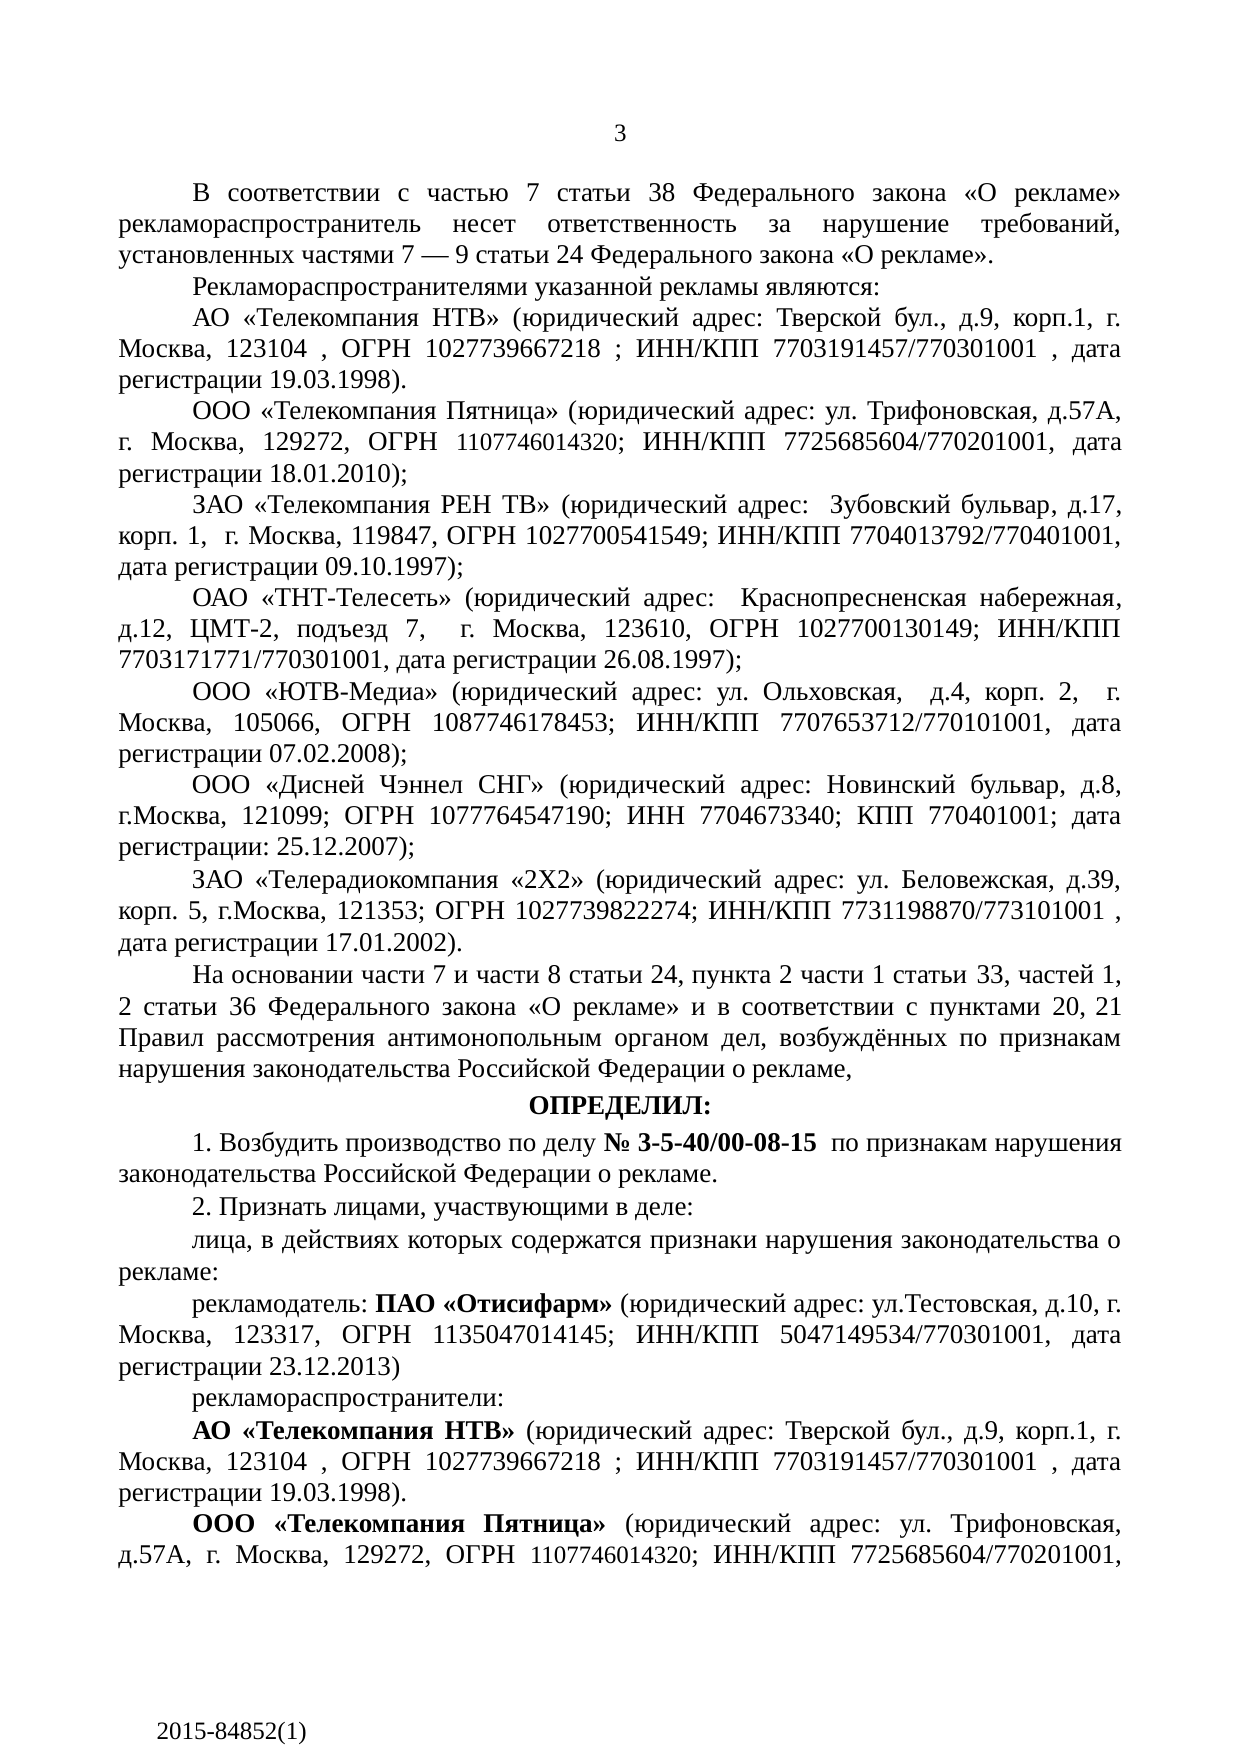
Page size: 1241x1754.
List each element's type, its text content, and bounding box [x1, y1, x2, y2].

text лица, в действиях которых содержатся признаки нарушения законодательства о рекламе: [118, 1223, 1122, 1286]
text ЗАО «Телерадиокомпания «2Х2» (юридический адрес: ул. Беловежская, д.39, корп. 5, г.Москва, 121353; ОГРН 1027739822274; ИНН/КПП 7731198870/773101001 , дата регистрации 17.01.2002). [118, 863, 1122, 957]
text 2. Признать лицами, участвующими в деле: [118, 1191, 1122, 1222]
text Рекламораспространителями указанной рекламы являются: [118, 270, 1122, 301]
text рекламодатель: ПАО «Отисифарм» (юридический адрес: ул.Тестовская, д.10, г. Москва, 123317, ОГРН 1135047014145; ИНН/КПП 5047149534/770301001, дата регистрации 23.12.2013) [118, 1287, 1122, 1381]
text АО «Телекомпания НТВ» (юридический адрес: Тверской бул., д.9, корп.1, г. Москва, 123104 , ОГРН 1027739667218 ; ИНН/КПП 7703191457/770301001 , дата регистрации 19.03.1998). [118, 1414, 1122, 1507]
text В соответствии с частью 7 статьи 38 Федерального закона «О рекламе» рекламораспространитель несет ответственность за нарушение требований, установленных частями 7 — 9 статьи 24 Федерального закона «О рекламе». [118, 176, 1122, 270]
text ООО «Телекомпания Пятница» (юридический адрес: ул. Трифоновская, д.57А, г. Москва, 129272, ОГРН 1107746014320; ИНН/КПП 7725685604/770201001, дата регистрации 18.01.2010); [118, 394, 1122, 488]
text ООО «Телекомпания Пятница» (юридический адрес: ул. Трифоновская, д.57А, г. Москва, 129272, ОГРН 1107746014320; ИНН/КПП 7725685604/770201001, [118, 1507, 1122, 1569]
text ЗАО «Телекомпания РЕН ТВ» (юридический адрес: Зубовский бульвар, д.17, корп. 1, г. Москва, 119847, ОГРН 1027700541549; ИНН/КПП 7704013792/770401001, дата регистрации 09.10.1997); [118, 488, 1122, 581]
text рекламораспространители: [118, 1381, 1122, 1412]
text ОПРЕДЕЛИЛ: [118, 1089, 1122, 1120]
text АО «Телекомпания НТВ» (юридический адрес: Тверской бул., д.9, корп.1, г. Москва, 123104 , ОГРН 1027739667218 ; ИНН/КПП 7703191457/770301001 , дата регистрации 19.03.1998). [118, 301, 1122, 394]
text 1. Возбудить производство по делу № 3-5-40/00-08-15 по признакам нарушения законодательства Российской Федерации о рекламе. [118, 1126, 1122, 1188]
text На основании части 7 и части 8 статьи 24, пункта 2 части 1 статьи 33, частей 1, 2 статьи 36 Федерального закона «О рекламе» и в соответствии с пунктами 20, 21 Правил рассмотрения антимонопольным органом дел, возбуждённых по признакам нарушения законодательства Российской Федерации о рекламе, [118, 958, 1122, 1083]
text ООО «ЮТВ-Медиа» (юридический адрес: ул. Ольховская, д.4, корп. 2, г. Москва, 105066, ОГРН 1087746178453; ИНН/КПП 7707653712/770101001, дата регистрации 07.02.2008); [118, 675, 1122, 768]
text ООО «Дисней Чэннел СНГ» (юридический адрес: Новинский бульвар, д.8, г.Москва, 121099; ОГРН 1077764547190; ИНН 7704673340; КПП 770401001; дата регистрации: 25.12.2007); [118, 768, 1122, 862]
text ОАО «ТНТ-Телесеть» (юридический адрес: Краснопресненская набережная, д.12, ЦМТ-2, подъезд 7, г. Москва, 123610, ОГРН 1027700130149; ИНН/КПП 7703171771/770301001, дата регистрации 26.08.1997); [118, 581, 1122, 675]
